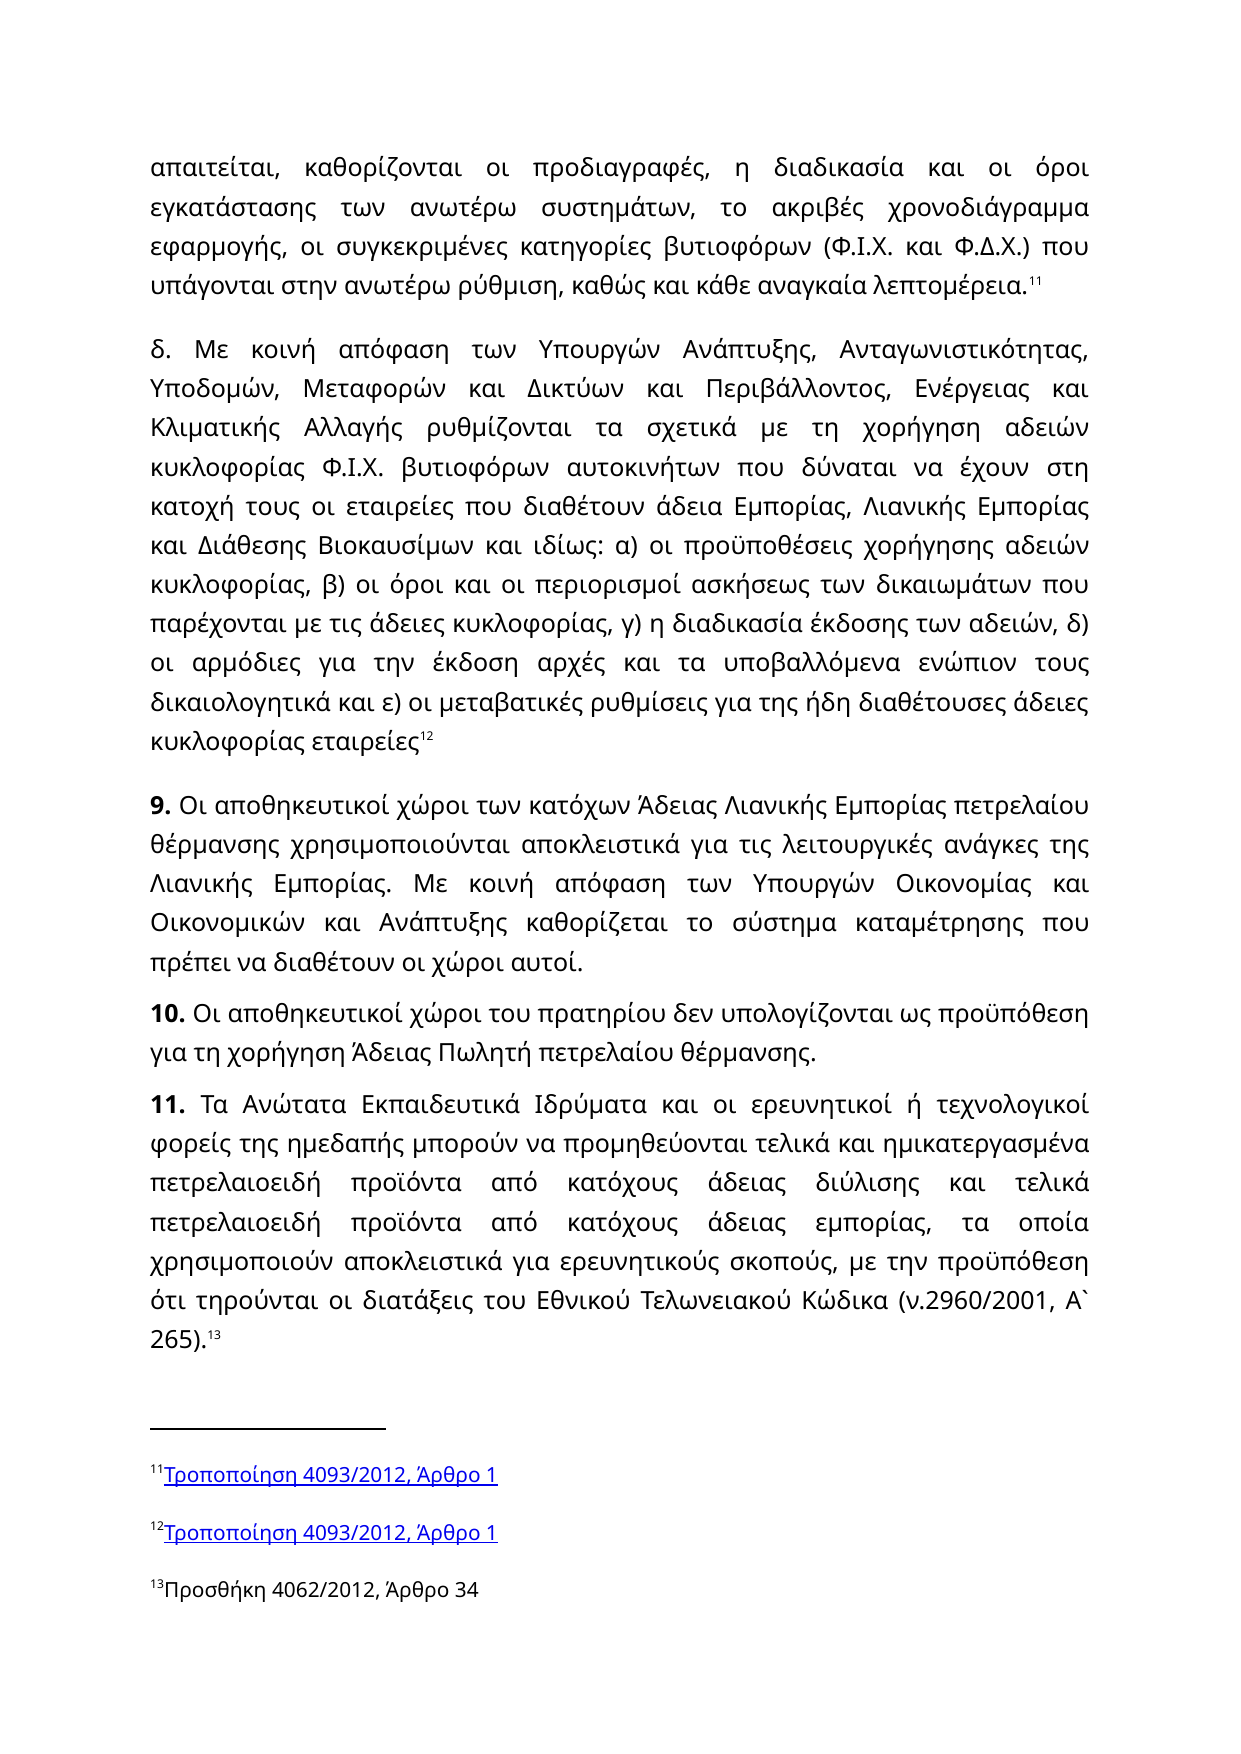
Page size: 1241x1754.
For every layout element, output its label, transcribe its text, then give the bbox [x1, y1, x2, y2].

text δ. Με κοινή απόφαση των Υπουργών Ανάπτυξης, Ανταγωνιστικότητας, Υποδομών, Μεταφορών και Δικτύων και Περιβάλλοντος, Ενέργειας και Κλιματικής Αλλαγής ρυθμίζονται τα σχετικά με τη χορήγηση αδειών κυκλοφορίας Φ.Ι.Χ. βυτιοφόρων αυτοκινήτων που δύναται να έχουν στη κατοχή τους οι εταιρείες που διαθέτουν άδεια Εμπορίας, Λιανικής Εμπορίας και Διάθεσης Βιοκαυσίμων και ιδίως: α) οι προϋποθέσεις χορήγησης αδειών κυκλοφορίας, β) οι όροι και οι περιορισμοί ασκήσεως των δικαιωμάτων που παρέχονται με τις άδειες κυκλοφορίας, γ) η διαδικασία έκδοσης των αδειών, δ) οι αρμόδιες για την έκδοση αρχές και τα υποβαλλόμενα ενώπιον τους δικαιολογητικά και ε) οι μεταβατικές ρυθμίσεις για της ήδη διαθέτουσες άδειες κυκλοφορίας εταιρείες [150, 332, 1090, 757]
text Τροποποίηση 4093/2012, Άρθρο 1 [150, 1460, 1090, 1489]
text Τροποποίηση 4093/2012, Άρθρο 1 [150, 1518, 1090, 1546]
text Προσθήκη 4062/2012, Άρθρο 34 [150, 1576, 1090, 1604]
text 10. Οι αποθηκευτικοί χώροι του πρατηρίου δεν υπολογίζονται ως προϋπόθεση για τη χορήγηση Άδειας Πωλητή πετρελαίου θέρμανσης. [150, 996, 1090, 1069]
text 9. Οι αποθηκευτικοί χώροι των κατόχων Άδειας Λιανικής Εμπορίας πετρελαίου θέρμανσης χρησιμοποιούνται αποκλειστικά για τις λειτουργικές ανάγκες της Λιανικής Εμπορίας. Με κοινή απόφαση των Υπουργών Οικονομίας και Οικονομικών και Ανάπτυξης καθορίζεται το σύστημα καταμέτρησης που πρέπει να διαθέτουν οι χώροι αυτοί. [150, 787, 1090, 978]
text απαιτείται, καθορίζονται οι προδιαγραφές, η διαδικασία και οι όροι εγκατάστασης των ανωτέρω συστημάτων, το ακριβές χρονοδιάγραμμα εφαρμογής, οι συγκεκριμένες κατηγορίες βυτιοφόρων (Φ.Ι.Χ. και Φ.Δ.Χ.) που υπάγονται στην ανωτέρω ρύθμιση, καθώς και κάθε αναγκαία λεπτομέρεια. [150, 150, 1090, 302]
text 11. Τα Ανώτατα Εκπαιδευτικά Ιδρύματα και οι ερευνητικοί ή τεχνολογικοί φορείς της ημεδαπής μπορούν να προμηθεύονται τελικά και ημικατεργασμένα πετρελαιοειδή προϊόντα από κατόχους άδειας διύλισης και τελικά πετρελαιοειδή προϊόντα από κατόχους άδειας εμπορίας, τα οποία χρησιμοποιούν αποκλειστικά για ερευνητικούς σκοπούς, με την προϋπόθεση ότι τηρούνται οι διατάξεις του Εθνικού Τελωνειακού Κώδικα (ν.2960/2001, Α` 265). [150, 1087, 1090, 1356]
